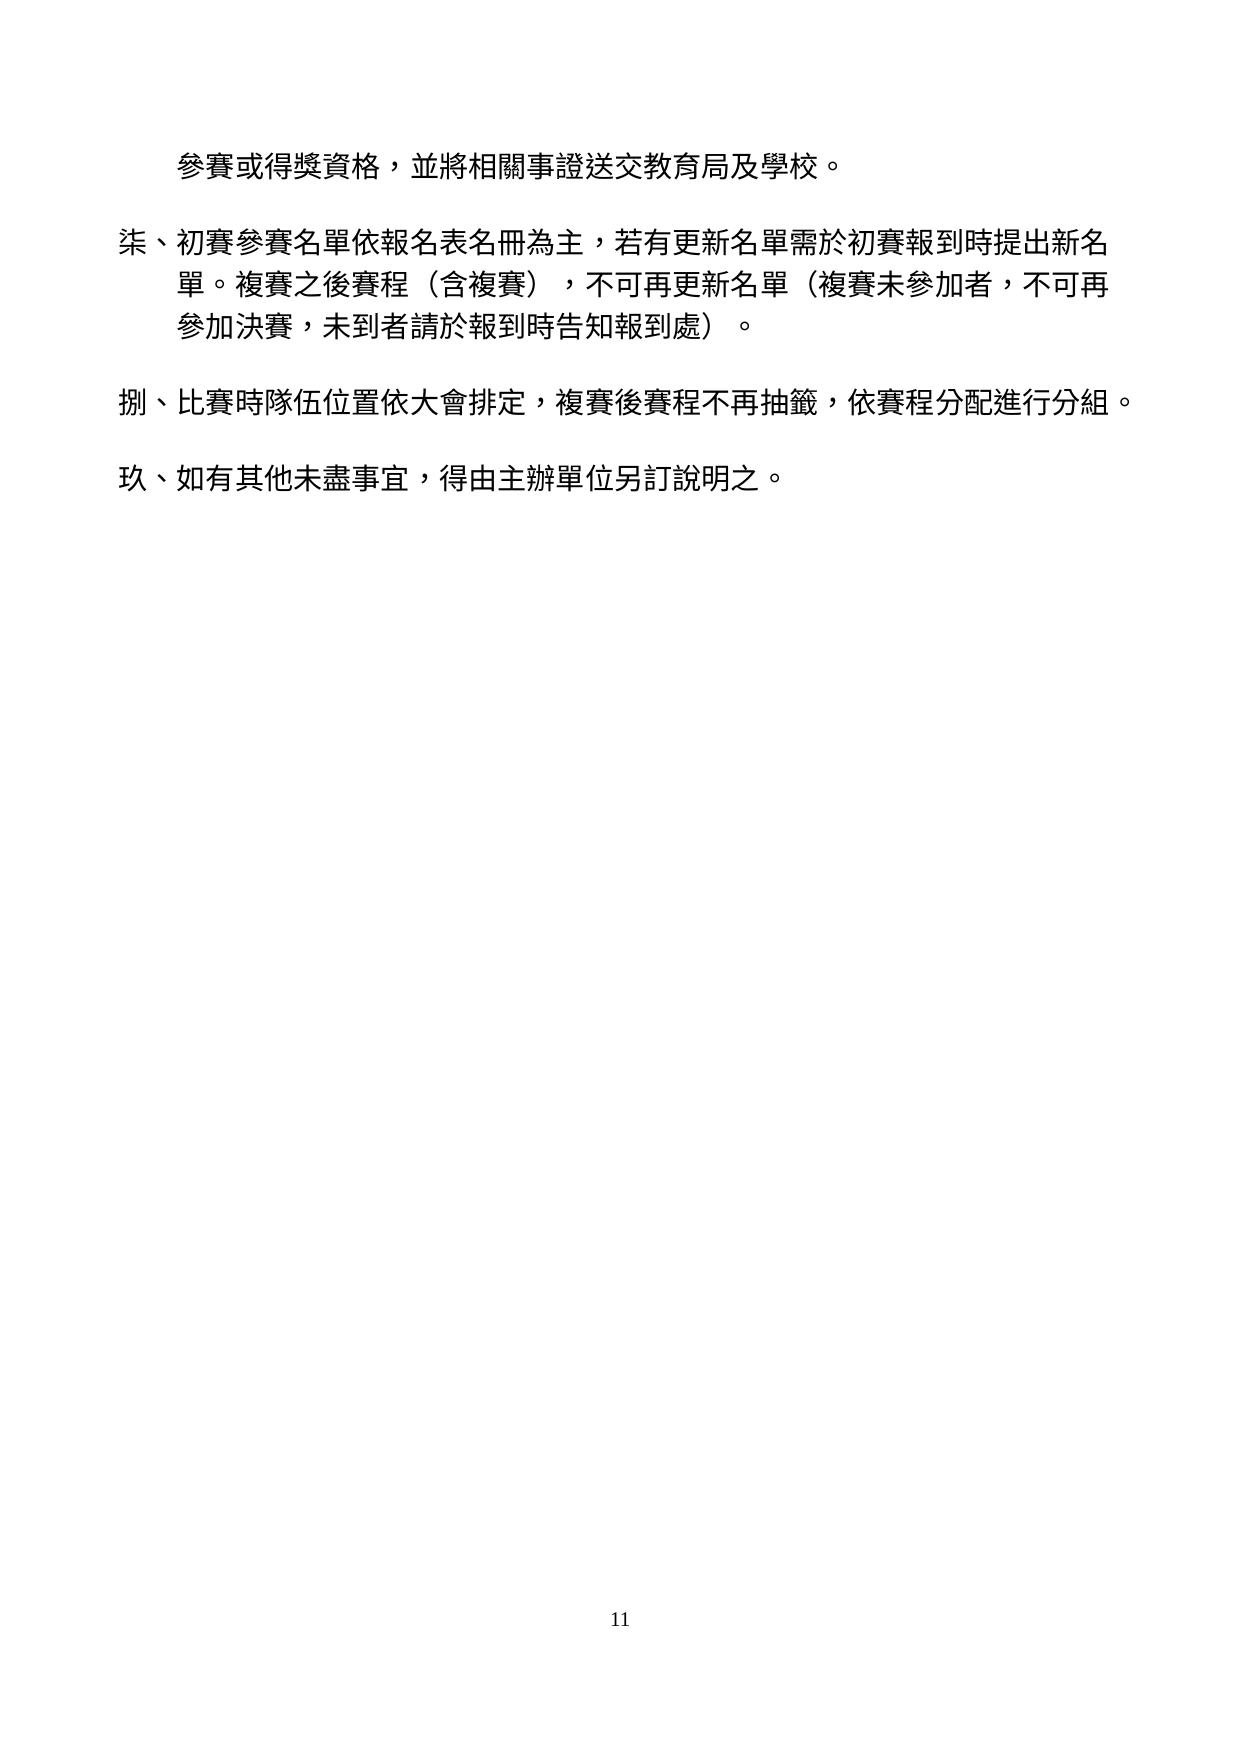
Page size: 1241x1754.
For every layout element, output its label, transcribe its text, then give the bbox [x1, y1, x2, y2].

text 參賽或得獎資格，並將相關事證送交教育局及學校。 [118, 143, 1122, 186]
text 捌、比賽時隊伍位置依大會排定，複賽後賽程不再抽籤，依賽程分配進行分組。 [118, 380, 1122, 422]
text 柒、初賽參賽名單依報名表名冊為主，若有更新名單需於初賽報到時提出新名單。複賽之後賽程（含複賽），不可再更新名單（複賽未參加者，不可再參加決賽，未到者請於報到時告知報到處）。 [118, 219, 1122, 346]
text 玖、如有其他未盡事宜，得由主辦單位另訂說明之。 [118, 456, 1122, 498]
